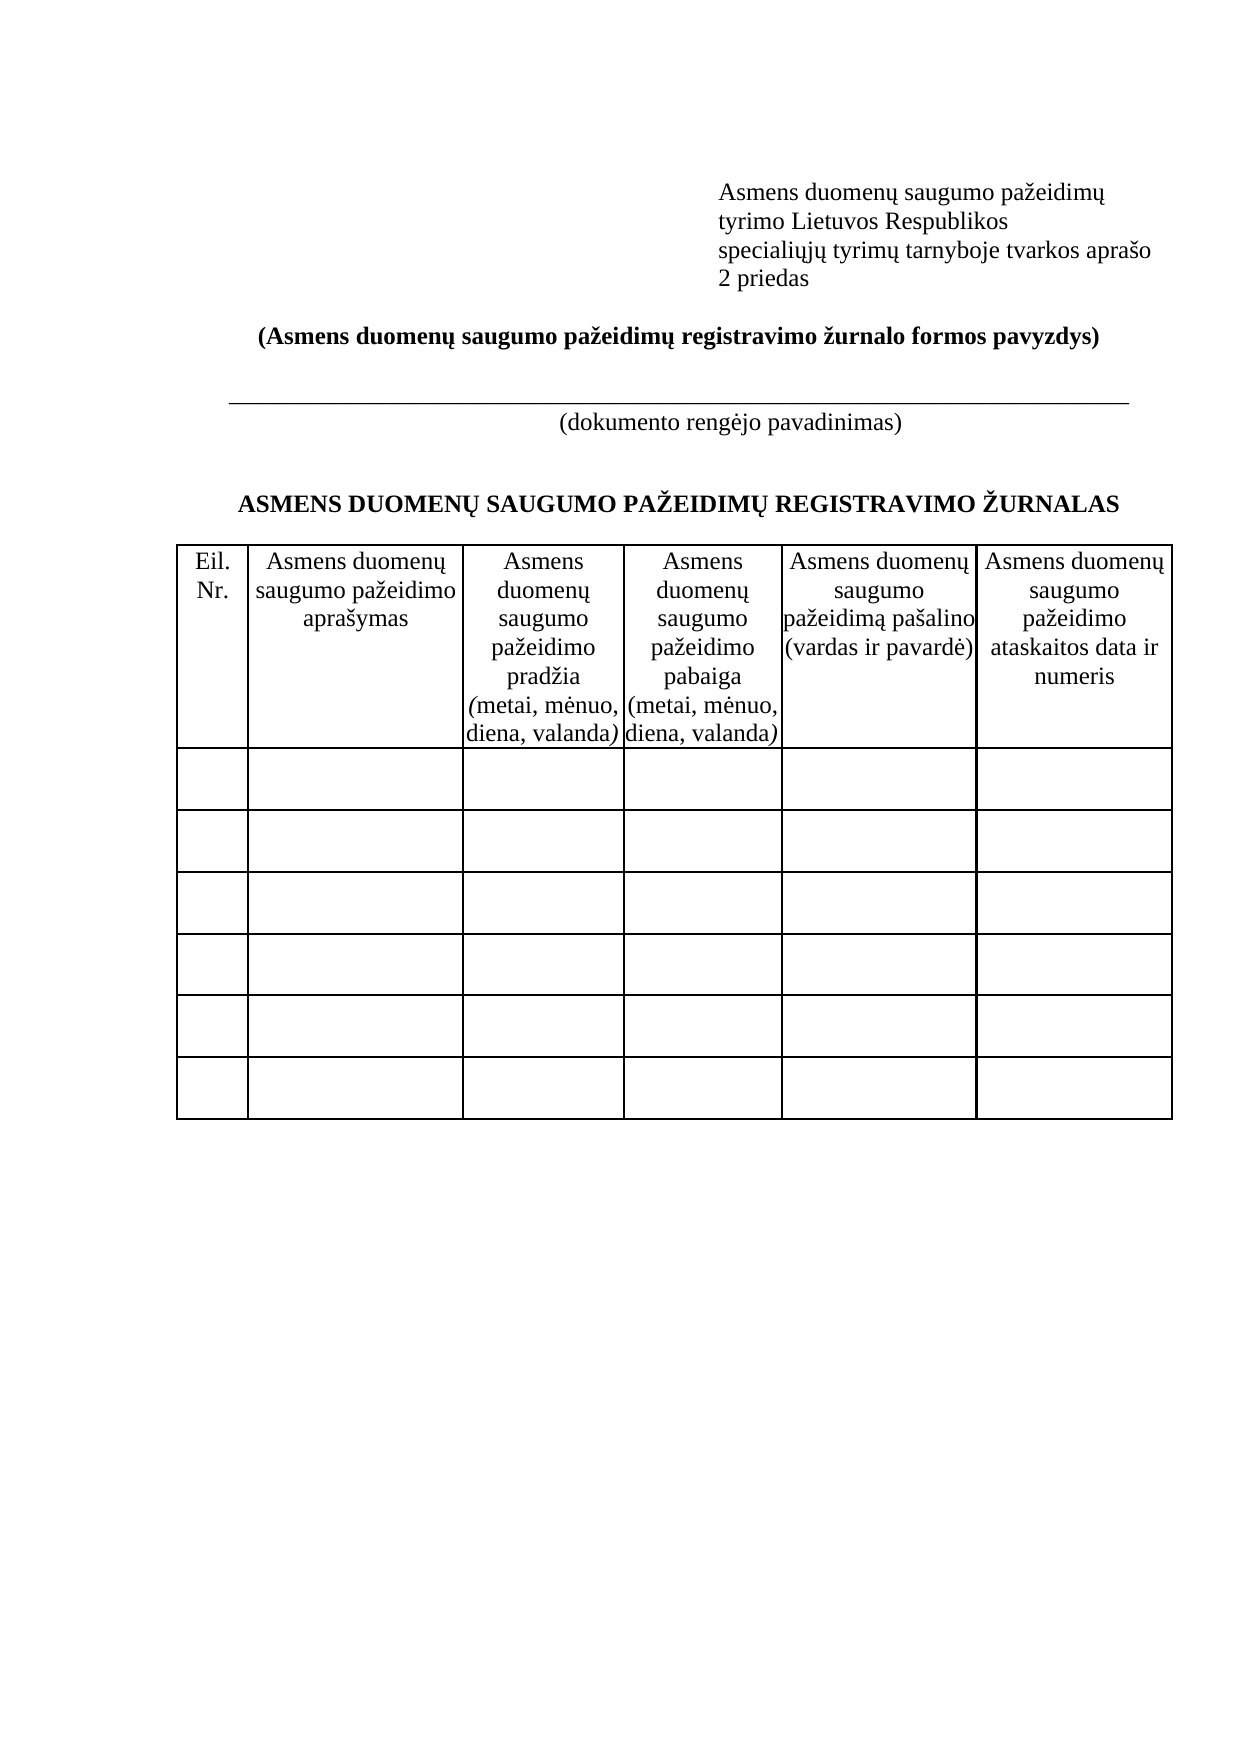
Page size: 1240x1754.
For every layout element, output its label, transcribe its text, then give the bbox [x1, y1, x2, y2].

table_cell [178, 996, 247, 1056]
table_cell [625, 811, 781, 871]
table_cell [249, 996, 462, 1056]
table_cell [625, 749, 781, 809]
table_cell [249, 811, 462, 871]
text specialiųjų tyrimų tarnyboje tvarkos aprašo [718, 235, 1181, 263]
table_header Asmens duomenų saugumo pažeidimo pabaiga (metai, mėnuo, diena, valanda) [625, 546, 781, 747]
table_cell [978, 749, 1171, 809]
table_cell [178, 935, 247, 994]
table_cell [249, 935, 462, 994]
text (Asmens duomenų saugumo pažeidimų registravimo žurnalo formos pavyzdys) [177, 321, 1181, 350]
table_cell [464, 996, 623, 1056]
table_cell [178, 811, 247, 871]
table_cell [178, 873, 247, 932]
text ________________________________________________________________________ [177, 378, 1181, 407]
table_header Asmens duomenų saugumo pažeidimo pradžia (metai, mėnuo, diena, valanda) [464, 546, 623, 747]
table_cell [464, 1058, 623, 1118]
table_header Asmens duomenų saugumo pažeidimą pašalino (vardas ir pavardė) [783, 546, 975, 747]
text Asmens duomenų saugumo pažeidimų [718, 177, 1181, 206]
table_cell [249, 873, 462, 932]
table_cell [464, 811, 623, 871]
text tyrimo Lietuvos Respublikos [718, 206, 1181, 235]
table_cell [978, 996, 1171, 1056]
table_cell [178, 1058, 247, 1118]
table_cell [978, 811, 1171, 871]
table_cell [978, 873, 1171, 932]
table_cell [249, 1058, 462, 1118]
table_cell [783, 935, 975, 994]
table_cell [783, 996, 975, 1056]
table_cell [978, 935, 1171, 994]
table_cell [783, 1058, 975, 1118]
table_cell [464, 935, 623, 994]
table_cell [783, 873, 975, 932]
text (dokumento rengėjo pavadinimas) [177, 407, 1181, 436]
table_cell [464, 873, 623, 932]
table_header Eil. Nr. [178, 546, 247, 747]
table_header Asmens duomenų saugumo pažeidimo aprašymas [249, 546, 462, 747]
table_cell [178, 749, 247, 809]
table_cell [625, 873, 781, 932]
table_cell [625, 935, 781, 994]
table_cell [625, 996, 781, 1056]
table_cell [464, 749, 623, 809]
table_cell [783, 749, 975, 809]
table_cell [249, 749, 462, 809]
table_header Asmens duomenų saugumo pažeidimo ataskaitos data ir numeris [978, 546, 1171, 747]
text ASMENS DUOMENŲ SAUGUMO PAŽEIDIMŲ REGISTRAVIMO ŽURNALAS [177, 489, 1181, 517]
table_cell [625, 1058, 781, 1118]
table_cell [783, 811, 975, 871]
table_cell [978, 1058, 1171, 1118]
text 2 priedas [718, 263, 1181, 321]
